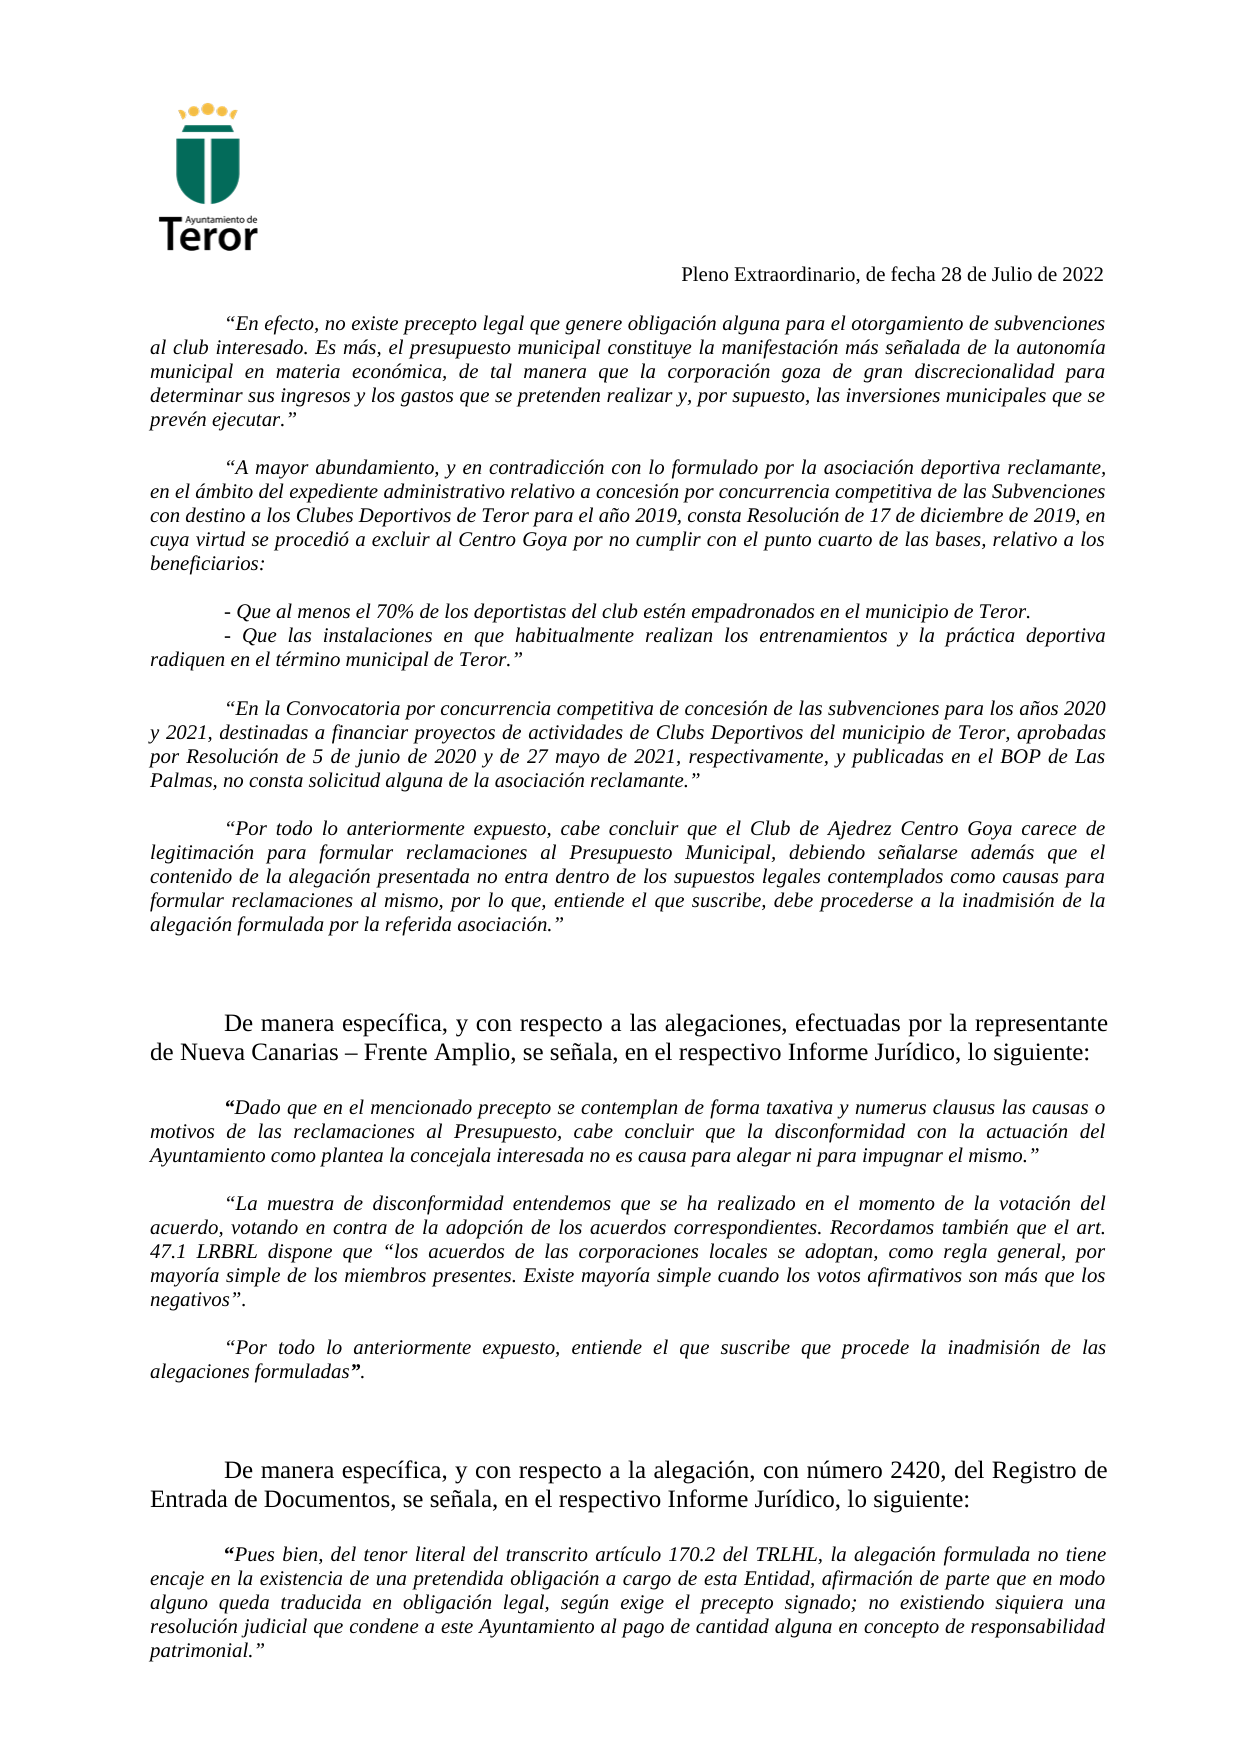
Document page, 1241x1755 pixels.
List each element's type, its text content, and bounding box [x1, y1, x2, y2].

text “En efecto, no existe precepto legal que genere obligación alguna para el otorgamiento de subvenciones al club interesado. Es más, el presupuesto municipal constituye la manifestación más señalada de la autonomía municipal en materia económica, de tal manera que la corporación goza de gran discrecionalidad para determinar sus ingresos y los gastos que se pretenden realizar y, por supuesto, las inversiones municipales que se prevén ejecutar.” [150, 311, 1109, 431]
text - Que las instalaciones en que habitualmente realizan los entrenamientos y la práctica deportiva radiquen en el término municipal de Teror.” [150, 623, 1109, 671]
text - Que al menos el 70% de los deportistas del club estén empadronados en el municipio de Teror. [150, 599, 1109, 623]
text “La muestra de disconformidad entendemos que se ha realizado en el momento de la votación del acuerdo, votando en contra de la adopción de los acuerdos correspondientes. Recordamos también que el art. 47.1 LRBRL dispone que “los acuerdos de las corporaciones locales se adoptan, como regla general, por mayoría simple de los miembros presentes. Existe mayoría simple cuando los votos afirmativos son más que los negativos”. [150, 1191, 1109, 1311]
text “Pues bien, del tenor literal del transcrito artículo 170.2 del TRLHL, la alegación formulada no tiene encaje en la existencia de una pretendida obligación a cargo de esta Entidad, afirmación de parte que en modo alguno queda traducida en obligación legal, según exige el precepto signado; no existiendo siquiera una resolución judicial que condene a este Ayuntamiento al pago de cantidad alguna en concepto de responsabilidad patrimonial.” [150, 1542, 1109, 1662]
text “En la Convocatoria por concurrencia competitiva de concesión de las subvenciones para los años 2020 y 2021, destinadas a financiar proyectos de actividades de Clubs Deportivos del municipio de Teror, aprobadas por Resolución de 5 de junio de 2020 y de 27 mayo de 2021, respectivamente, y publicadas en el BOP de Las Palmas, no consta solicitud alguna de la asociación reclamante.” [150, 696, 1109, 792]
text “A mayor abundamiento, y en contradicción con lo formulado por la asociación deportiva reclamante, en el ámbito del expediente administrativo relativo a concesión por concurrencia competitiva de las Subvenciones con destino a los Clubes Deportivos de Teror para el año 2019, consta Resolución de 17 de diciembre de 2019, en cuya virtud se procedió a excluir al Centro Goya por no cumplir con el punto cuarto de las bases, relativo a los beneficiarios: [150, 455, 1109, 575]
text De manera específica, y con respecto a la alegación, con número 2420, del Registro de Entrada de Documentos, se señala, en el respectivo Informe Jurídico, lo siguiente: [150, 1456, 1109, 1513]
text “Por todo lo anteriormente expuesto, cabe concluir que el Club de Ajedrez Centro Goya carece de legitimación para formular reclamaciones al Presupuesto Municipal, debiendo señalarse además que el contenido de la alegación presentada no entra dentro de los supuestos legales contemplados como causas para formular reclamaciones al mismo, por lo que, entiende el que suscribe, debe procederse a la inadmisión de la alegación formulada por la referida asociación.” [150, 816, 1109, 936]
text “Dado que en el mencionado precepto se contemplan de forma taxativa y numerus clausus las causas o motivos de las reclamaciones al Presupuesto, cabe concluir que la disconformidad con la actuación del Ayuntamiento como plantea la concejala interesada no es causa para alegar ni para impugnar el mismo.” [150, 1094, 1109, 1167]
text “Por todo lo anteriormente expuesto, entiende el que suscribe que procede la inadmisión de las alegaciones formuladas”. [150, 1335, 1109, 1383]
text De manera específica, y con respecto a las alegaciones, efectuadas por la representante de Nueva Canarias – Frente Amplio, se señala, en el respectivo Informe Jurídico, lo siguiente: [150, 1008, 1109, 1066]
